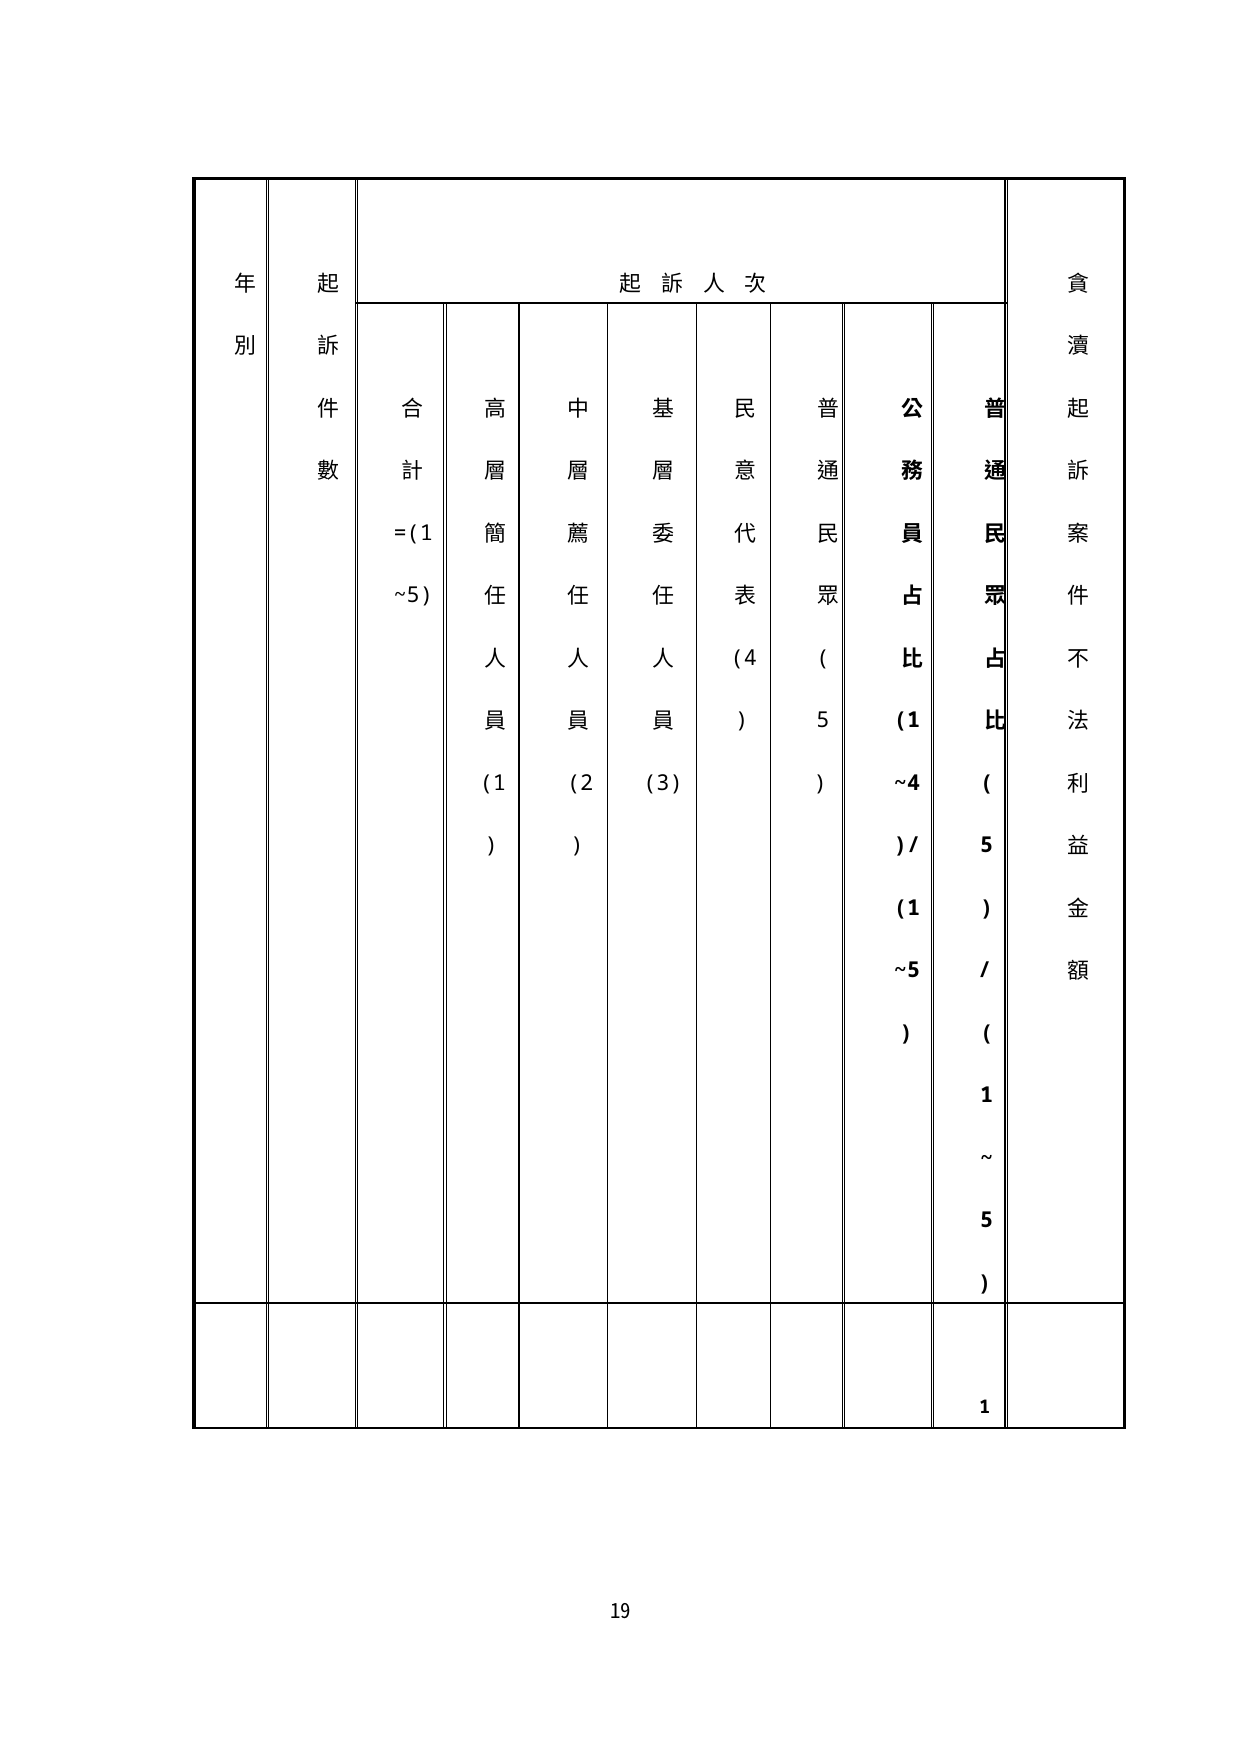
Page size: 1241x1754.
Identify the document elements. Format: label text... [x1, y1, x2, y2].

table_cell 民意代表(4) [697, 304, 770, 1302]
table_cell [845, 1304, 931, 1427]
table_cell [771, 1304, 842, 1427]
table_cell 1 [934, 1304, 1004, 1427]
table_cell [1008, 1304, 1123, 1427]
table_cell 普通民眾占比(5)/ (1~5) [934, 304, 1004, 1302]
table_header 起訴人次 [358, 180, 1004, 302]
table_cell [447, 1304, 518, 1427]
table_header 起訴件數 [269, 180, 355, 1302]
table_cell [196, 1304, 266, 1427]
table_cell [269, 1304, 355, 1427]
table_cell [697, 1304, 770, 1427]
table_header 年別 [196, 180, 266, 1302]
table_cell 合計 =(1~5) [358, 304, 443, 1302]
table_cell 高層簡任人員(1) [447, 304, 518, 1302]
table_cell [520, 1304, 607, 1427]
table_header 貪瀆起訴案件不法利益金額 [1008, 180, 1123, 1302]
table_cell 中層薦任人員(2) [520, 304, 607, 1302]
table_cell 公務員占比(1~4)/(1~5) [845, 304, 931, 1302]
table_cell [358, 1304, 443, 1427]
table_cell 普通民眾(5) [771, 304, 842, 1302]
table_cell 基層委任人員(3) [608, 304, 696, 1302]
table_cell [608, 1304, 696, 1427]
